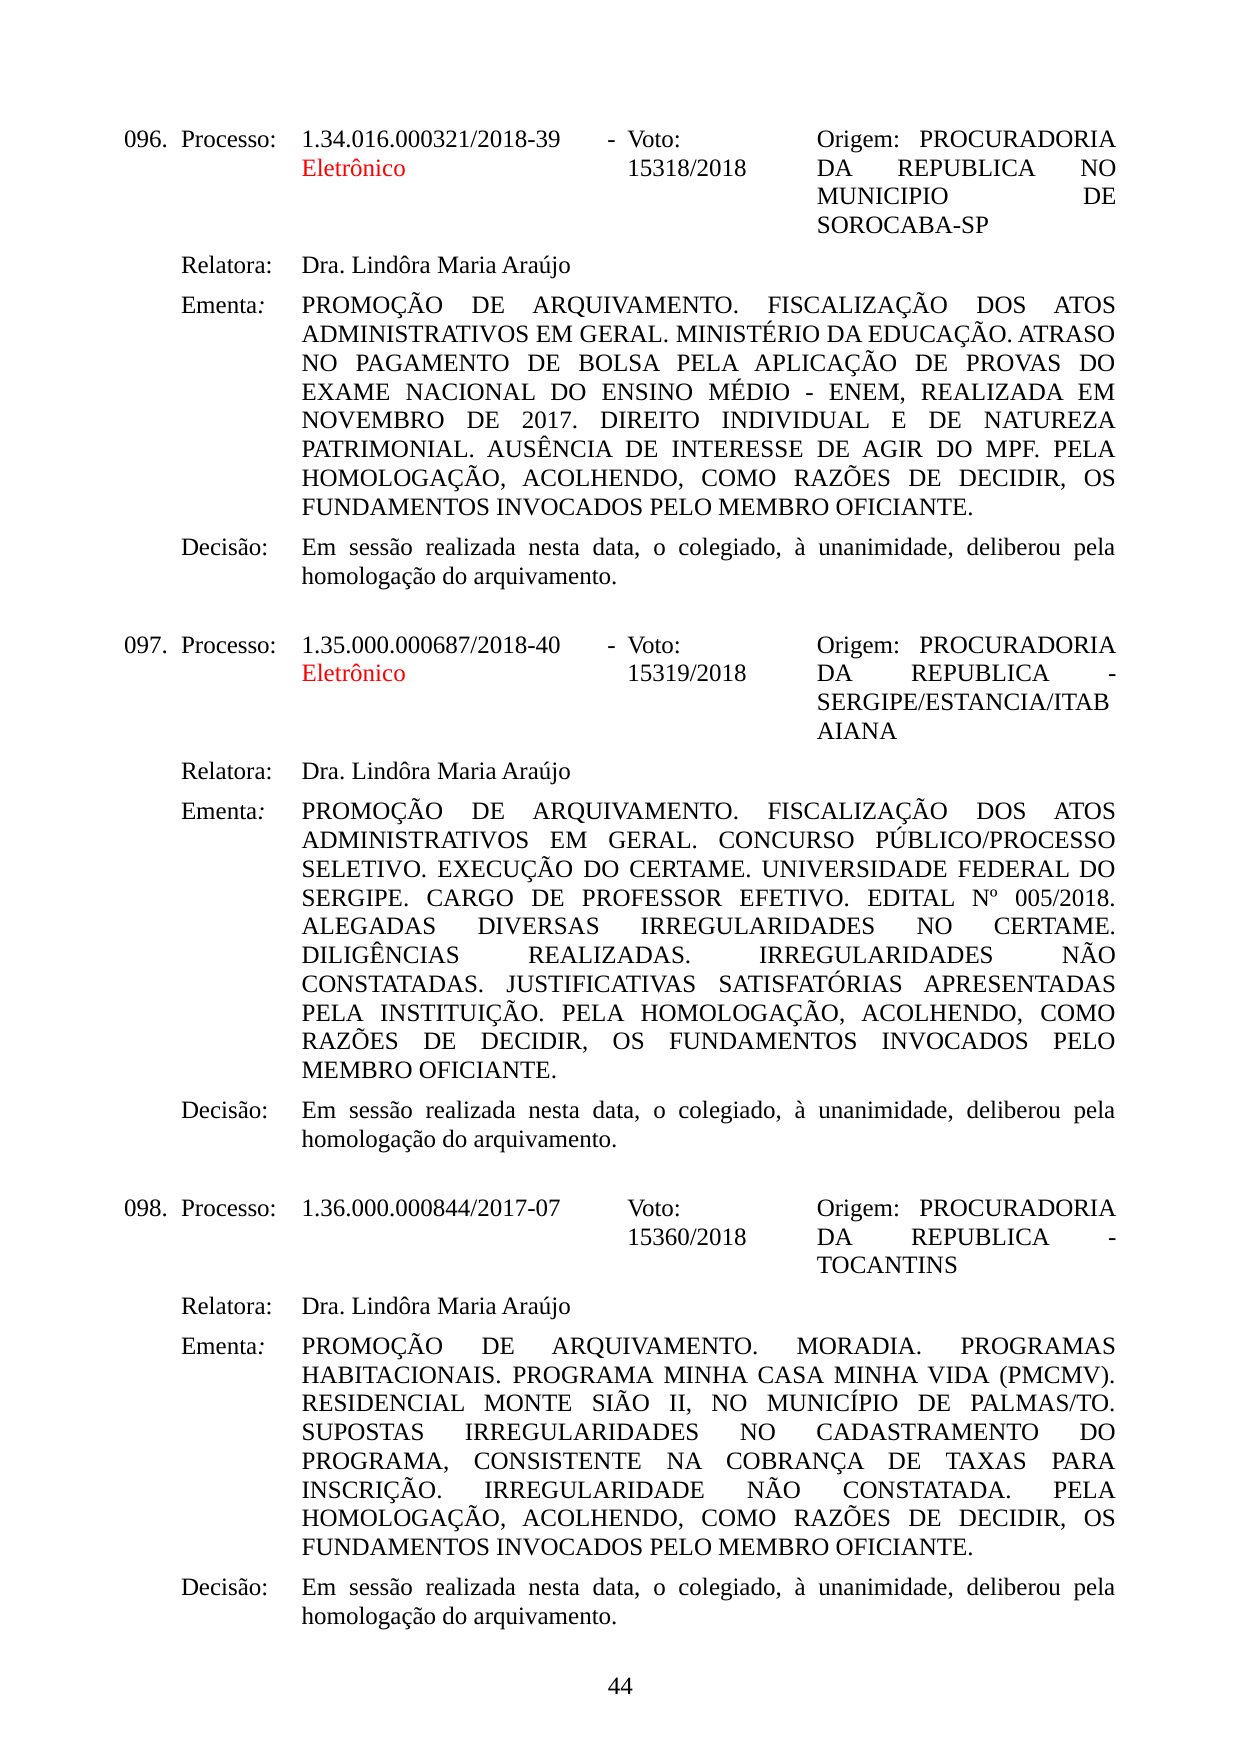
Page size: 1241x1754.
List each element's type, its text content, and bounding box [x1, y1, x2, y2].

table_header Voto: 15360/2018 [621, 1187, 811, 1285]
table_cell PROMOÇÃO DE ARQUIVAMENTO. FISCALIZAÇÃO DOS ATOS ADMINISTRATIVOS EM GERAL. MINISTÉRIO DA EDUCAÇÃO. ATRASO NO PAGAMENTO DE BOLSA PELA APLICAÇÃO DE PROVAS DO EXAME NACIONAL DO ENSINO MÉDIO - ENEM, REALIZADA EM NOVEMBRO DE 2017. DIREITO INDIVIDUAL E DE NATUREZA PATRIMONIAL. AUSÊNCIA DE INTERESSE DE AGIR DO MPF. PELA HOMOLOGAÇÃO, ACOLHENDO, COMO RAZÕES DE DECIDIR, OS FUNDAMENTOS INVOCADOS PELO MEMBRO OFICIANTE. [296, 285, 1122, 526]
table_cell [118, 1090, 175, 1158]
table_header Processo: [175, 118, 296, 244]
table_cell Em sessão realizada nesta data, o colegiado, à unanimidade, deliberou pela homologação do arquivamento. [296, 1090, 1122, 1158]
table_header 1.36.000.000844/2017-07 [296, 1187, 621, 1285]
table_cell Dra. Lindôra Maria Araújo [296, 1285, 1122, 1325]
table_cell Dra. Lindôra Maria Araújo [296, 750, 1122, 791]
table_header Voto: 15319/2018 [621, 624, 811, 750]
table_cell Decisão: [175, 1090, 296, 1158]
table_header Processo: [175, 1187, 296, 1285]
table_cell Decisão: [175, 526, 296, 595]
table_cell Ementa: [175, 1325, 296, 1567]
table_cell PROMOÇÃO DE ARQUIVAMENTO. MORADIA. PROGRAMAS HABITACIONAIS. PROGRAMA MINHA CASA MINHA VIDA (PMCMV). RESIDENCIAL MONTE SIÃO II, NO MUNICÍPIO DE PALMAS/TO. SUPOSTAS IRREGULARIDADES NO CADASTRAMENTO DO PROGRAMA, CONSISTENTE NA COBRANÇA DE TAXAS PARA INSCRIÇÃO. IRREGULARIDADE NÃO CONSTATADA. PELA HOMOLOGAÇÃO, ACOLHENDO, COMO RAZÕES DE DECIDIR, OS FUNDAMENTOS INVOCADOS PELO MEMBRO OFICIANTE. [296, 1325, 1122, 1567]
table_cell Ementa: [175, 285, 296, 526]
table_header Voto: 15318/2018 [621, 118, 811, 244]
table_cell [118, 285, 175, 526]
table_header 098. [118, 1187, 175, 1285]
table_cell Em sessão realizada nesta data, o colegiado, à unanimidade, deliberou pela homologação do arquivamento. [296, 526, 1122, 595]
table_cell Ementa: [175, 791, 296, 1089]
table_cell Decisão: [175, 1567, 296, 1636]
table_cell [118, 1285, 175, 1325]
table_cell [118, 1325, 175, 1567]
table_cell [118, 750, 175, 791]
table_header Origem: PROCURADORIA DA REPUBLICA - SERGIPE/ESTANCIA/ITABAIANA [811, 624, 1122, 750]
table_cell [118, 245, 175, 285]
table_cell [118, 791, 175, 1089]
table_header Origem: PROCURADORIA DA REPUBLICA NO MUNICIPIO DE SOROCABA-SP [811, 118, 1122, 244]
table_header 1.35.000.000687/2018-40 - Eletrônico [296, 624, 621, 750]
table_header 097. [118, 624, 175, 750]
table_cell Dra. Lindôra Maria Araújo [296, 245, 1122, 285]
table_cell Em sessão realizada nesta data, o colegiado, à unanimidade, deliberou pela homologação do arquivamento. [296, 1567, 1122, 1636]
table_header Processo: [175, 624, 296, 750]
table_cell Relatora: [175, 245, 296, 285]
table_header 096. [118, 118, 175, 244]
table_cell PROMOÇÃO DE ARQUIVAMENTO. FISCALIZAÇÃO DOS ATOS ADMINISTRATIVOS EM GERAL. CONCURSO PÚBLICO/PROCESSO SELETIVO. EXECUÇÃO DO CERTAME. UNIVERSIDADE FEDERAL DO SERGIPE. CARGO DE PROFESSOR EFETIVO. EDITAL Nº 005/2018. ALEGADAS DIVERSAS IRREGULARIDADES NO CERTAME. DILIGÊNCIAS REALIZADAS. IRREGULARIDADES NÃO CONSTATADAS. JUSTIFICATIVAS SATISFATÓRIAS APRESENTADAS PELA INSTITUIÇÃO. PELA HOMOLOGAÇÃO, ACOLHENDO, COMO RAZÕES DE DECIDIR, OS FUNDAMENTOS INVOCADOS PELO MEMBRO OFICIANTE. [296, 791, 1122, 1089]
table_cell [118, 1567, 175, 1636]
table_cell [118, 526, 175, 595]
table_header 1.34.016.000321/2018-39 - Eletrônico [296, 118, 621, 244]
table_cell Relatora: [175, 750, 296, 791]
table_cell Relatora: [175, 1285, 296, 1325]
table_header Origem: PROCURADORIA DA REPUBLICA - TOCANTINS [811, 1187, 1122, 1285]
